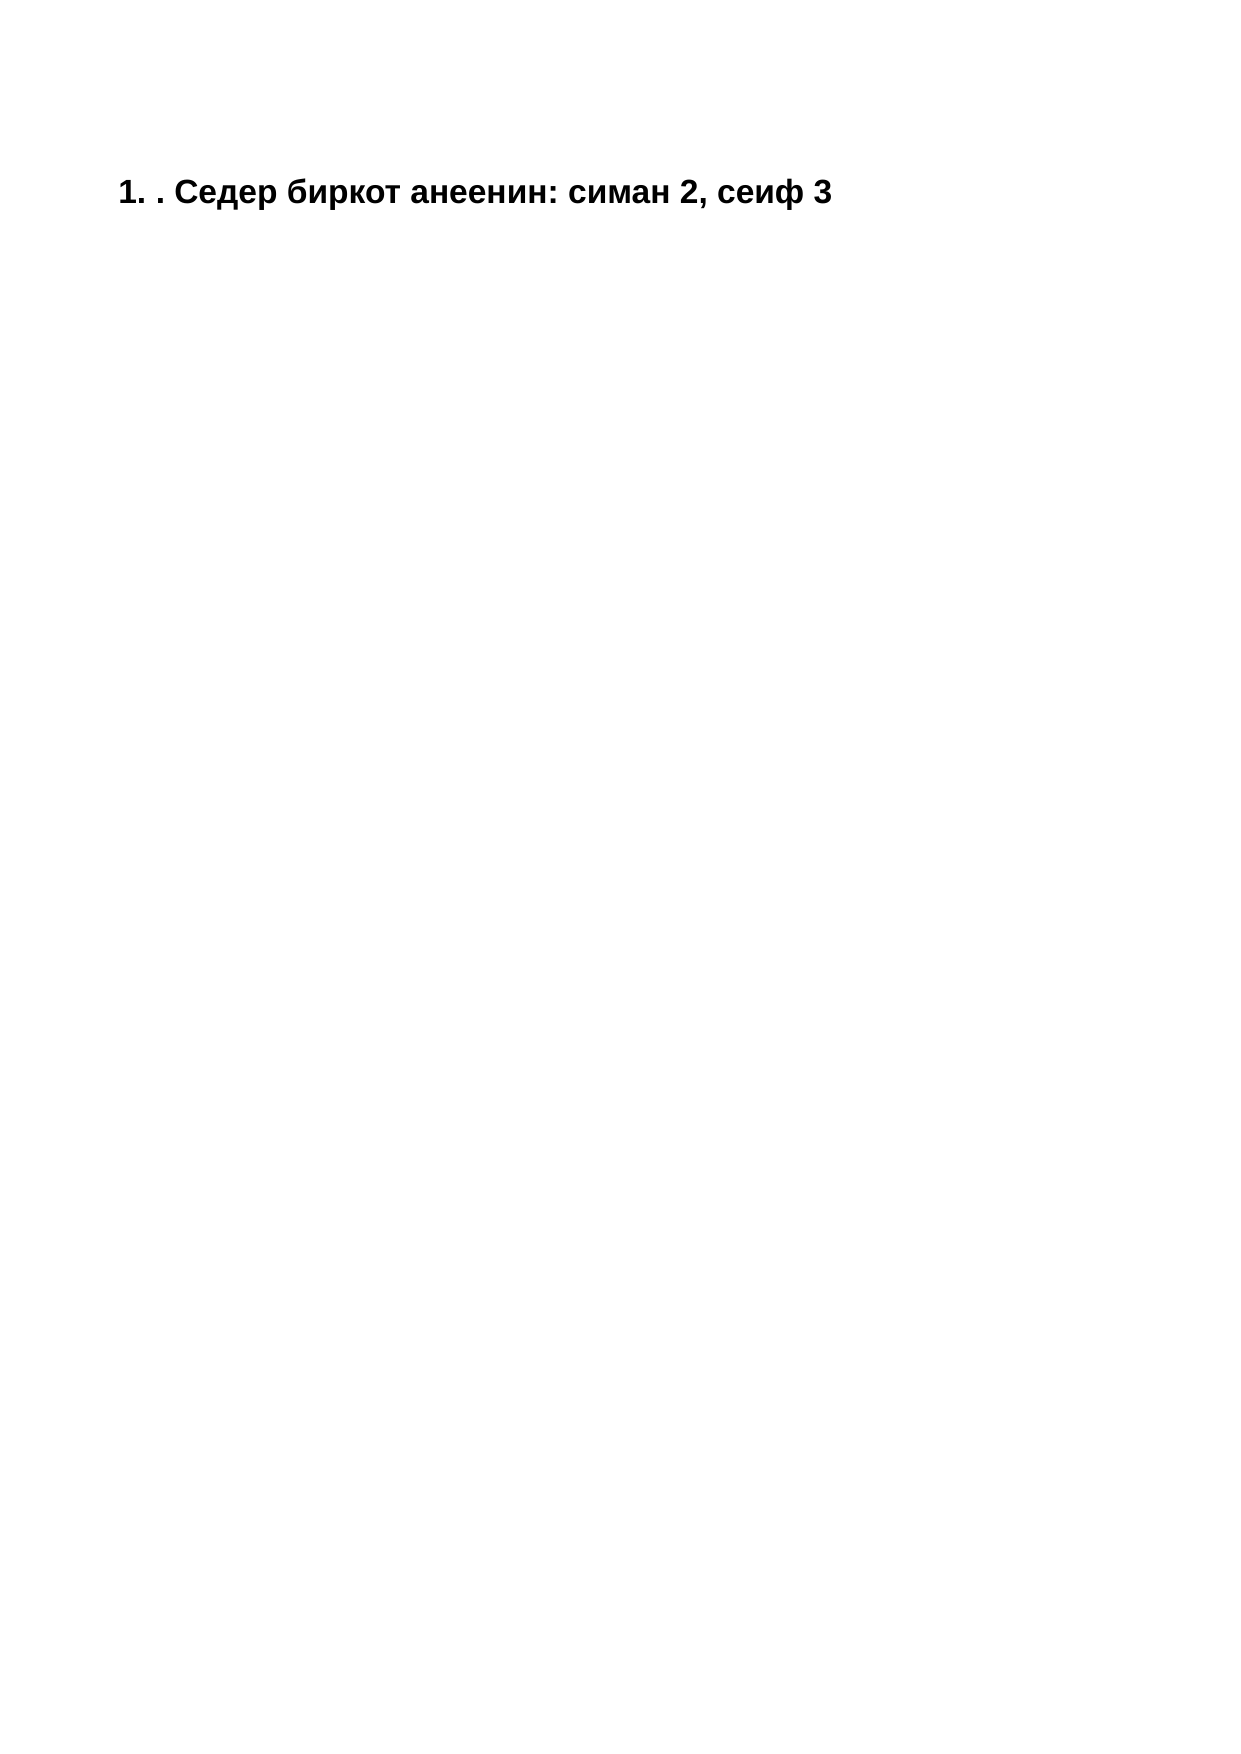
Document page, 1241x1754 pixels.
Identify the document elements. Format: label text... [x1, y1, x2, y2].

subtitle . Седер биркот анеенин: симан 2, сеиф 3 [118, 147, 1122, 176]
